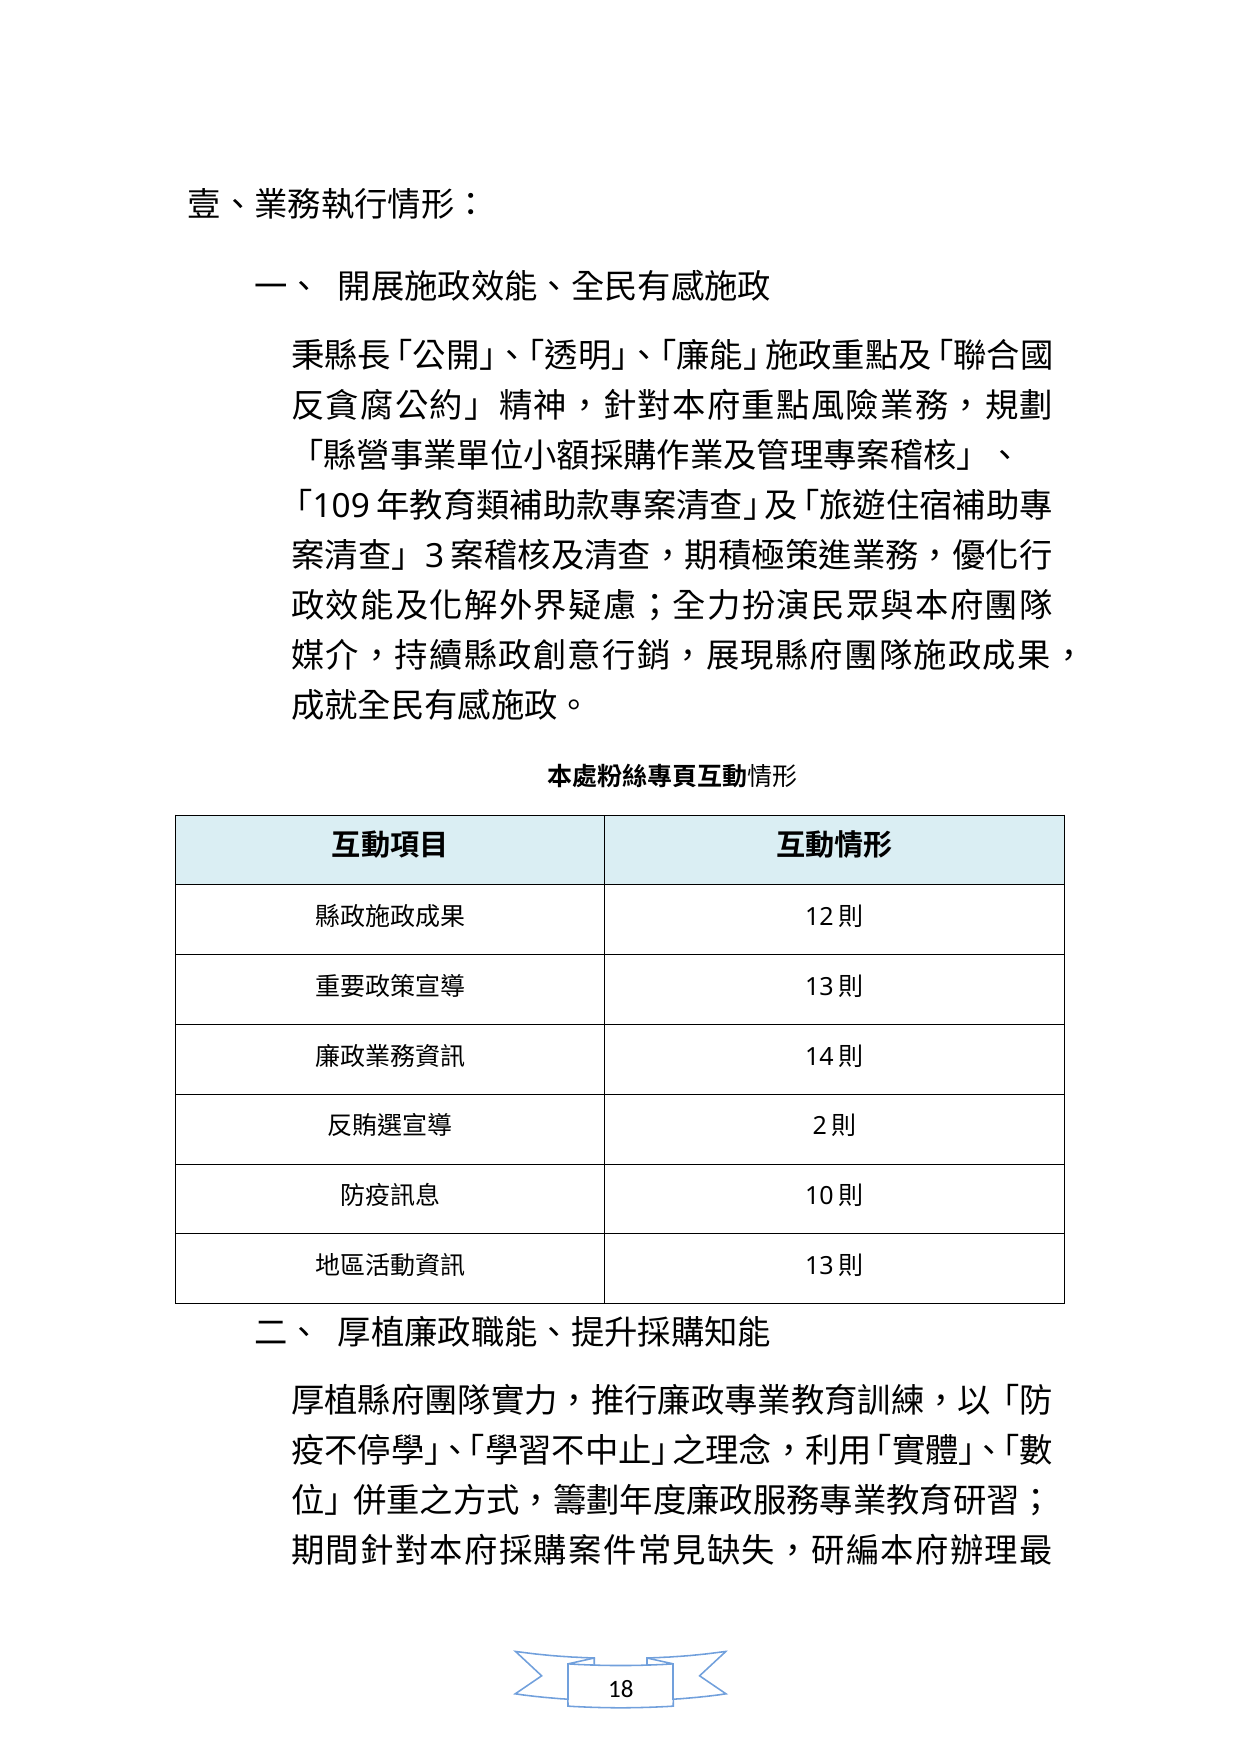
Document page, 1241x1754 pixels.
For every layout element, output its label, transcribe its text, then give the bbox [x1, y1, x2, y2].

list 開展施政效能、全民有感施政 [254, 258, 1053, 308]
table_cell 13則 [605, 1234, 1064, 1303]
table_header 互動情形 [605, 816, 1064, 884]
text 秉縣長「公開」、「透明」、「廉能」施政重點及「聯合國反貪腐公約」精神，針對本府重點風險業務，規劃「縣營事業單位小額採購作業及管理專案稽核」、「109年教育類補助款專案清查」及「旅遊住宿補助專案清查」3案稽核及清查，期積極策進業務，優化行政效能及化解外界疑慮；全力扮演民眾與本府團隊媒介，持續縣政創意行銷，展現縣府團隊施政成果，成就全民有感施政。 [291, 327, 1053, 727]
table_cell 重要政策宣導 [176, 955, 604, 1024]
table_cell 反賄選宣導 [176, 1095, 604, 1163]
text 本處粉絲專頁互動情形 [291, 746, 1053, 796]
table_cell 2則 [605, 1095, 1064, 1163]
table_cell 防疫訊息 [176, 1165, 604, 1233]
table_header 互動項目 [176, 816, 604, 884]
text 厚植縣府團隊實力，推行廉政專業教育訓練，以「防疫不停學」、「學習不中止」之理念，利用「實體」、「數位」併重之方式，籌劃年度廉政服務專業教育研習；期間針對本府採購案件常見缺失，研編本府辦理最 [291, 1373, 1053, 1573]
table_cell 縣政施政成果 [176, 885, 604, 954]
table_cell 13則 [605, 955, 1064, 1024]
table_cell 10則 [605, 1165, 1064, 1233]
list 厚植廉政職能、提升採購知能 [254, 1304, 1053, 1354]
table_cell 14則 [605, 1025, 1064, 1094]
text 壹、業務執行情形： [187, 164, 1053, 239]
table_cell 12則 [605, 885, 1064, 954]
table_cell 地區活動資訊 [176, 1234, 604, 1303]
table_cell 廉政業務資訊 [176, 1025, 604, 1094]
